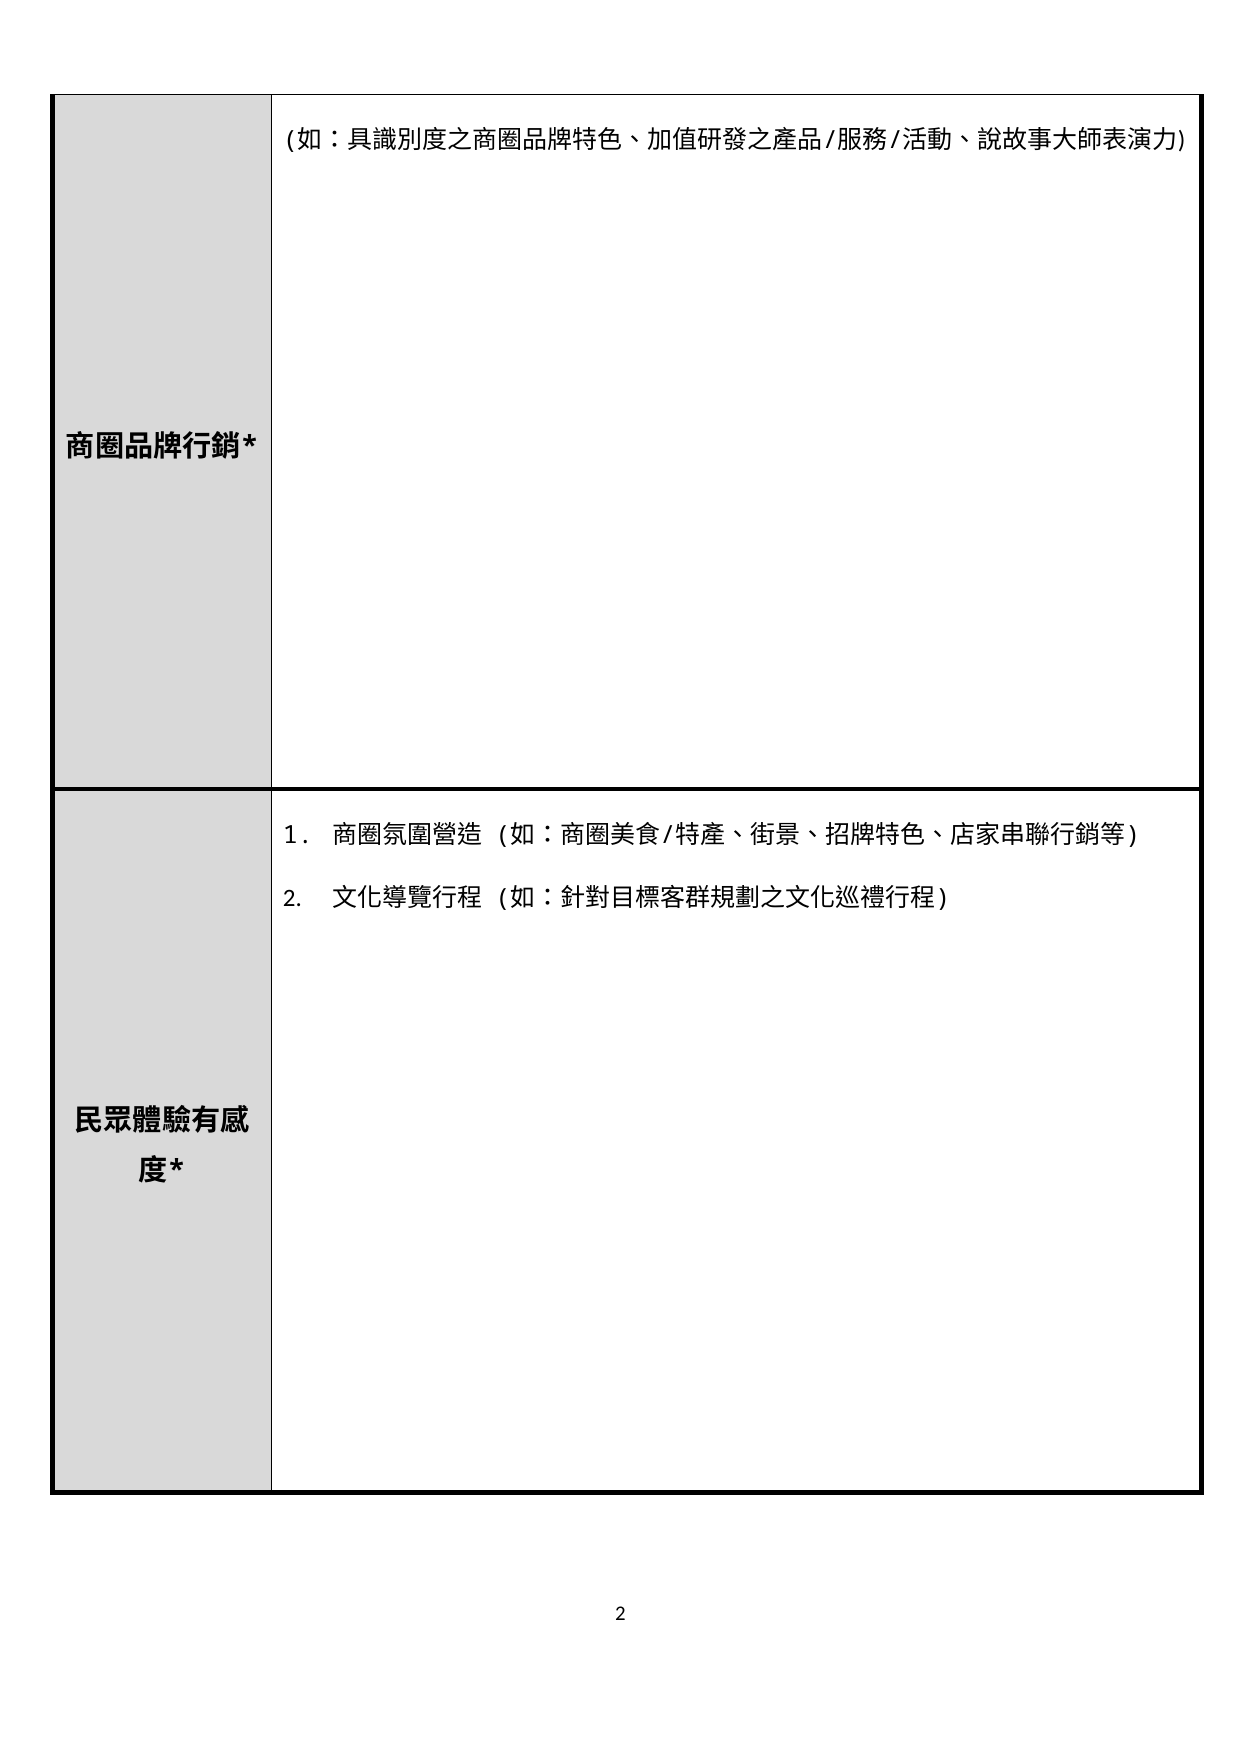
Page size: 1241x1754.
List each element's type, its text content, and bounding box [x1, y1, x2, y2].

table_cell 商圈氛圍營造 (如：商圈美食/特產、街景、招牌特色、店家串聯行銷等) 文化導覽行程 (如：針對目標客群規劃之文化巡禮行程) [272, 791, 1199, 1490]
table_cell 民眾體驗有感度* [55, 791, 271, 1490]
table_cell 商圈品牌行銷* [55, 95, 271, 787]
table_cell (如：具識別度之商圈品牌特色、加值研發之產品/服務/活動、說故事大師表演力) [272, 95, 1199, 787]
